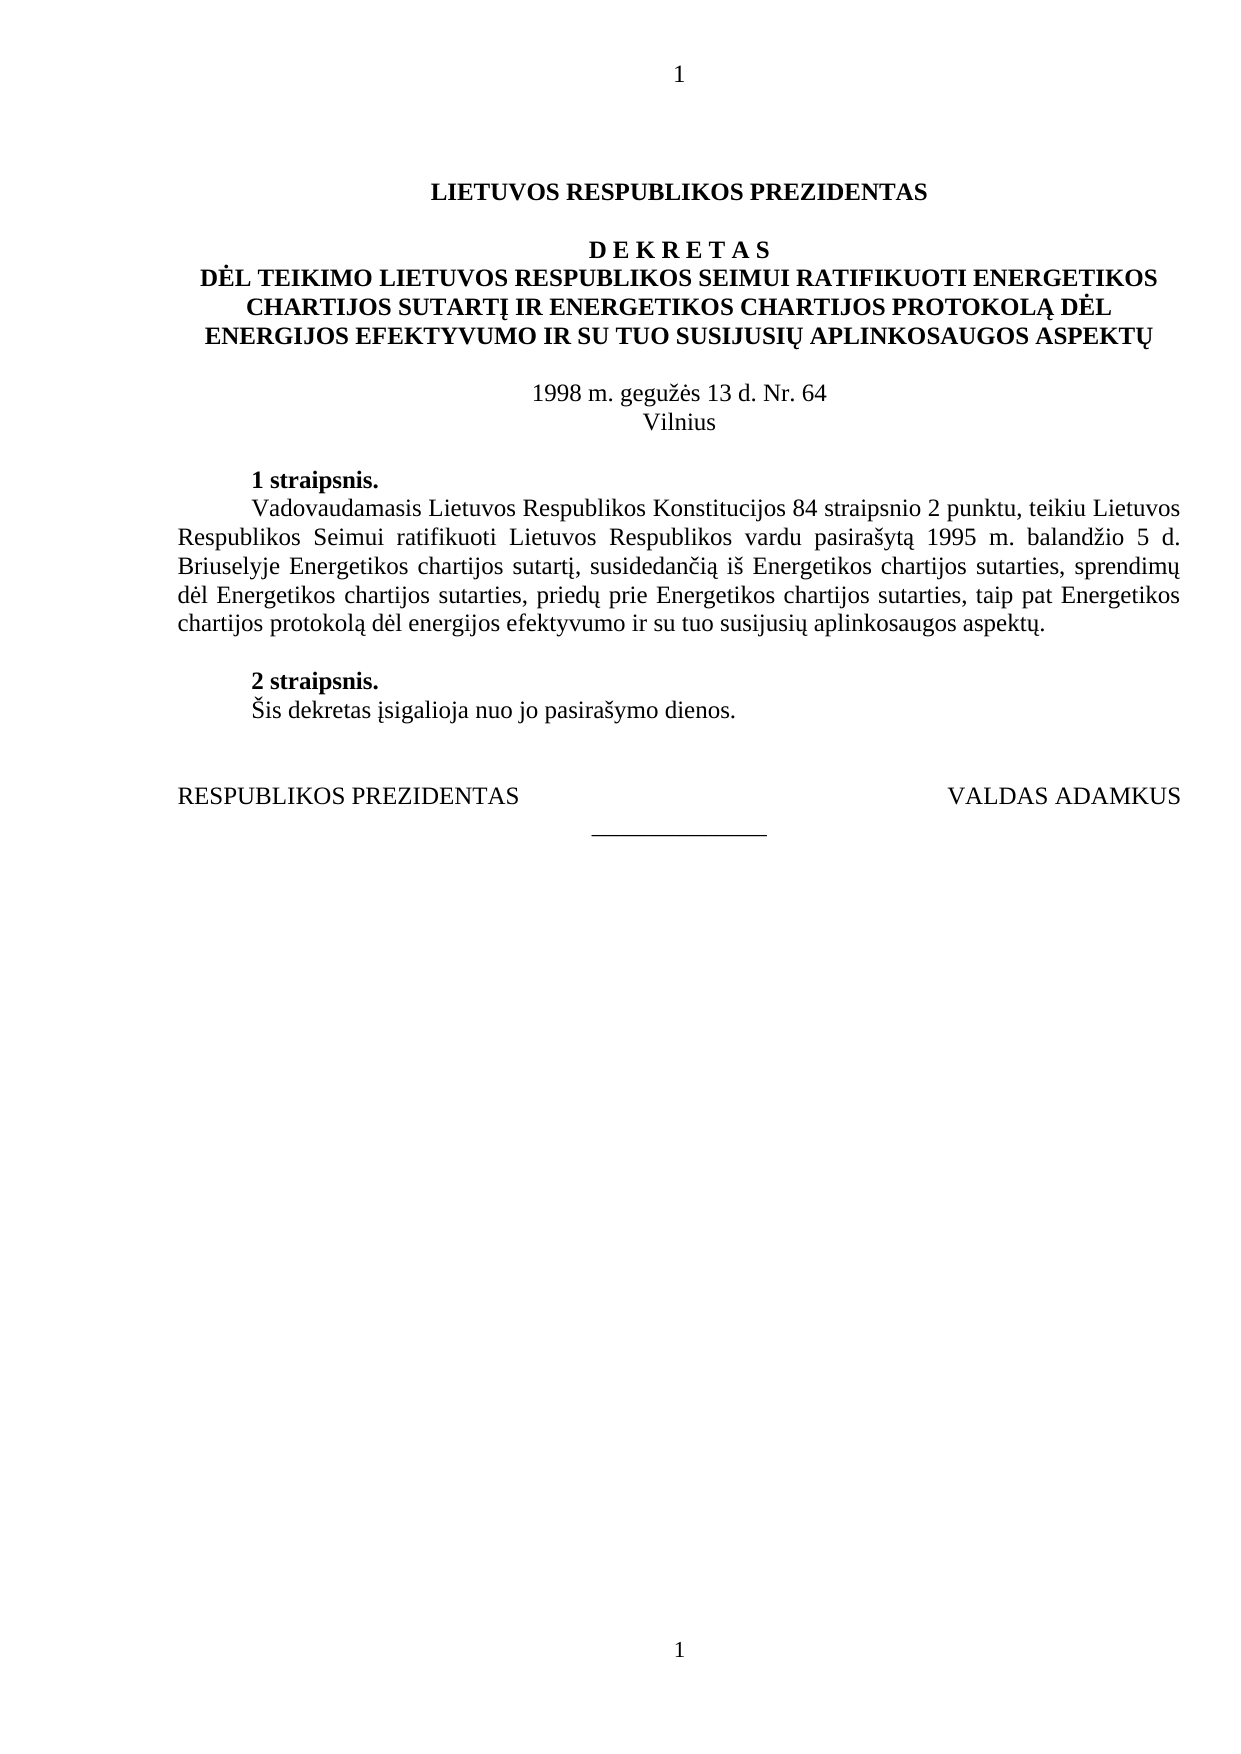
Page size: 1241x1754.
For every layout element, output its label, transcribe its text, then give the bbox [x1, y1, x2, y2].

text LIETUVOS RESPUBLIKOS PREZIDENTAS [177, 177, 1181, 206]
text 2 straipsnis. [177, 666, 1181, 695]
text RESPUBLIKOS PREZIDENTAS VALDAS ADAMKUS [177, 781, 1181, 810]
text Vilnius [177, 407, 1181, 436]
text 1998 m. gegužės 13 d. Nr. 64 [177, 378, 1181, 407]
text Šis dekretas įsigalioja nuo jo pasirašymo dienos. [177, 695, 1181, 723]
text D E K R E T A S [177, 235, 1181, 263]
text Vadovaudamasis Lietuvos Respublikos Konstitucijos 84 straipsnio 2 punktu, teikiu Lietuvos Respublikos Seimui ratifikuoti Lietuvos Respublikos vardu pasirašytą 1995 m. balandžio 5 d. Briuselyje Energetikos chartijos sutartį, susidedančią iš Energetikos chartijos sutarties, sprendimų dėl Energetikos chartijos sutarties, priedų prie Energetikos chartijos sutarties, taip pat Energetikos chartijos protokolą dėl energijos efektyvumo ir su tuo susijusių aplinkosaugos aspektų. [177, 493, 1181, 637]
text ______________ [177, 810, 1181, 838]
text 1 straipsnis. [177, 465, 1181, 493]
text DĖL TEIKIMO LIETUVOS RESPUBLIKOS SEIMUI RATIFIKUOTI ENERGETIKOS CHARTIJOS SUTARTĮ IR ENERGETIKOS CHARTIJOS PROTOKOLĄ DĖL ENERGIJOS EFEKTYVUMO IR SU TUO SUSIJUSIŲ APLINKOSAUGOS ASPEKTŲ [177, 263, 1181, 350]
